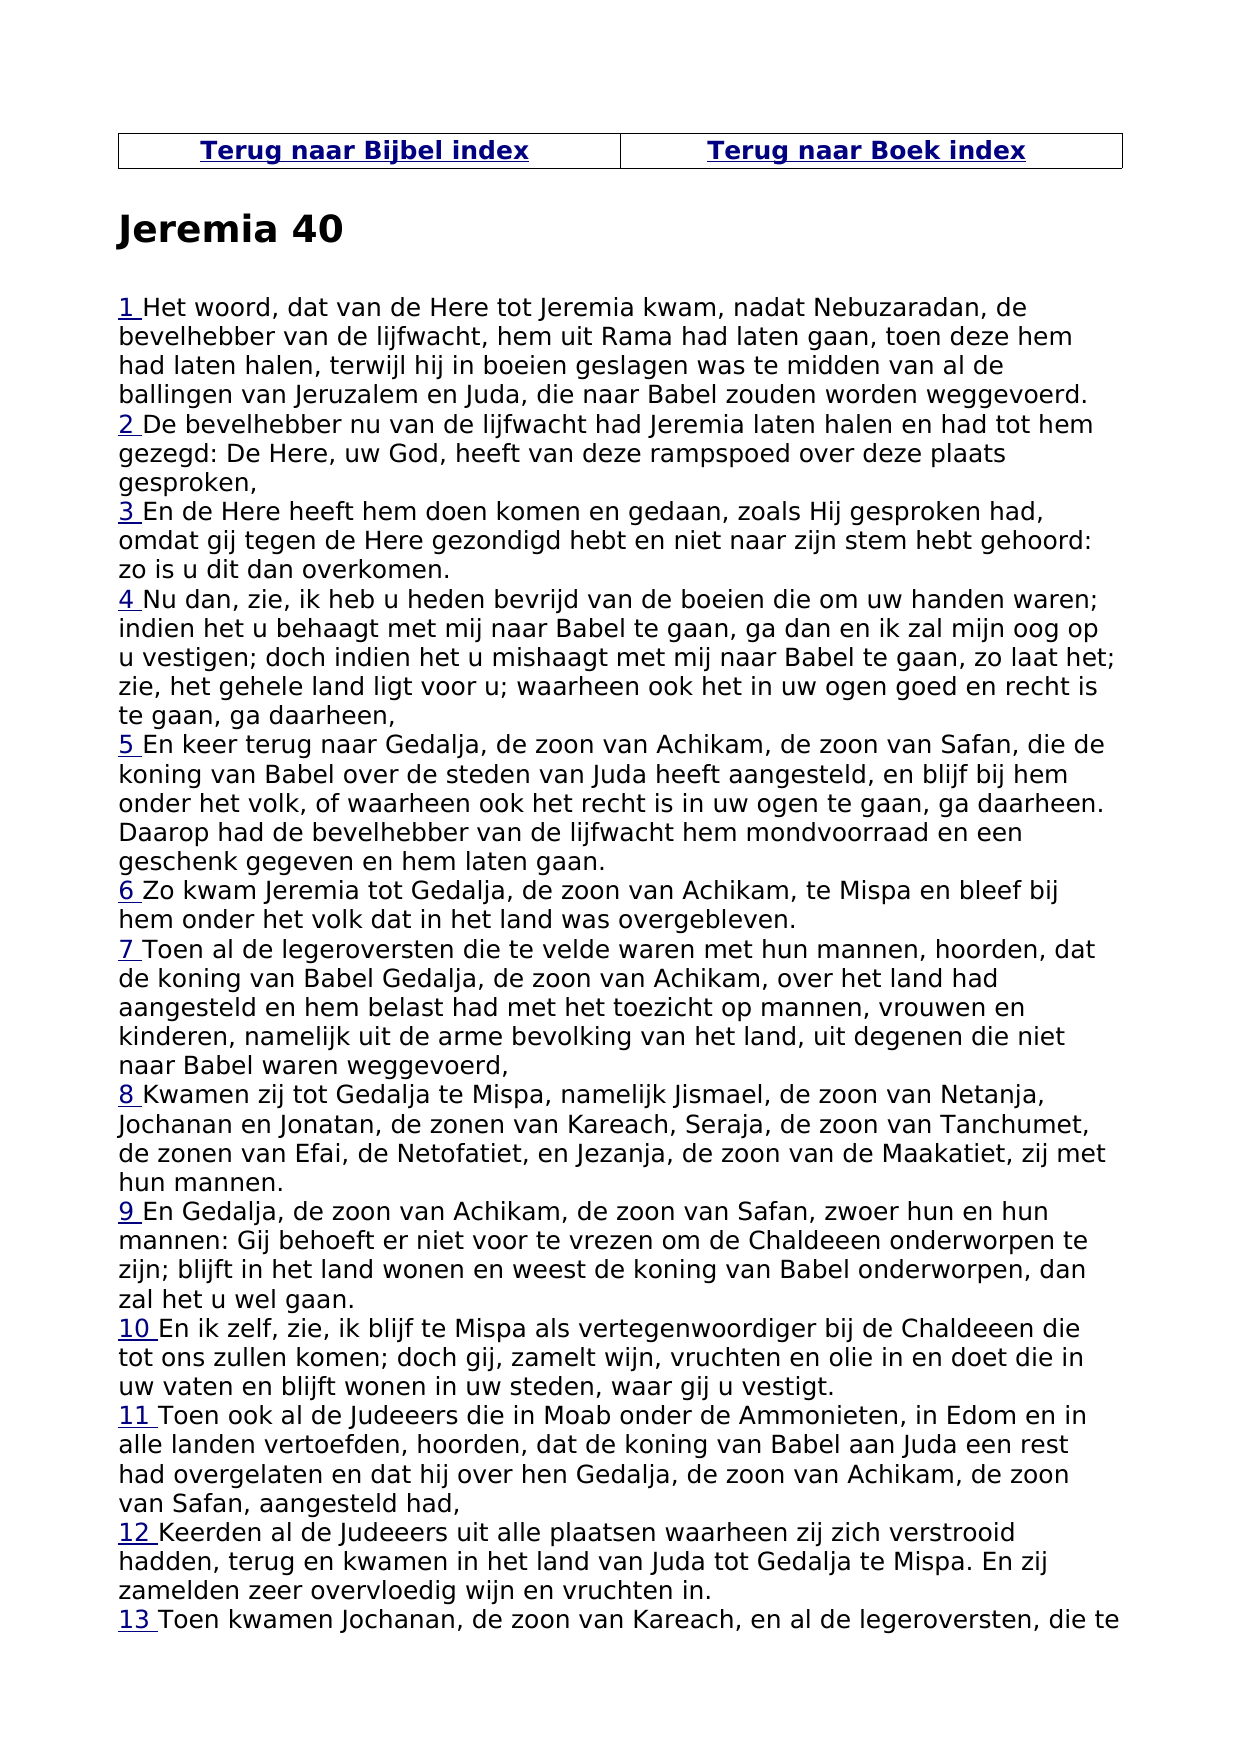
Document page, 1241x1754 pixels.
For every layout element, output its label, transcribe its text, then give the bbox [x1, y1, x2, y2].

subtitle Jeremia 40 [118, 208, 1122, 252]
table_header Terug naar Bijbel index [119, 134, 620, 168]
table_header Terug naar Boek index [621, 134, 1122, 168]
text 1 Het woord, dat van de Here tot Jeremia kwam, nadat Nebuzaradan, de bevelhebber van de lijfwacht, hem uit Rama had laten gaan, toen deze hem had laten halen, terwijl hij in boeien geslagen was te midden van al de ballingen van Jeruzalem en Juda, die naar Babel zouden worden weggevoerd. 2 De bevelhebber nu van de lijfwacht had Jeremia laten halen en had tot hem gezegd: De Here, uw God, heeft van deze rampspoed over deze plaats gesproken, 3 En de Here heeft hem doen komen en gedaan, zoals Hij gesproken had, omdat gij tegen de Here gezondigd hebt en niet naar zijn stem hebt gehoord: zo is u dit dan overkomen. 4 Nu dan, zie, ik heb u heden bevrijd van de boeien die om uw handen waren; indien het u behaagt met mij naar Babel te gaan, ga dan en ik zal mijn oog op u vestigen; doch indien het u mishaagt met mij naar Babel te gaan, zo laat het; zie, het gehele land ligt voor u; waarheen ook het in uw ogen goed en recht is te gaan, ga daarheen, 5 En keer terug naar Gedalja, de zoon van Achikam, de zoon van Safan, die de koning van Babel over de steden van Juda heeft aangesteld, en blijf bij hem onder het volk, of waarheen ook het recht is in uw ogen te gaan, ga daarheen. Daarop had de bevelhebber van de lijfwacht hem mondvoorraad en een geschenk gegeven en hem laten gaan. 6 Zo kwam Jeremia tot Gedalja, de zoon van Achikam, te Mispa en bleef bij hem onder het volk dat in het land was overgebleven. 7 Toen al de legeroversten die te velde waren met hun mannen, hoorden, dat de koning van Babel Gedalja, de zoon van Achikam, over het land had aangesteld en hem belast had met het toezicht op mannen, vrouwen en kinderen, namelijk uit de arme bevolking van het land, uit degenen die niet naar Babel waren weggevoerd, 8 Kwamen zij tot Gedalja te Mispa, namelijk Jismael, de zoon van Netanja, Jochanan en Jonatan, de zonen van Kareach, Seraja, de zoon van Tanchumet, de zonen van Efai, de Netofatiet, en Jezanja, de zoon van de Maakatiet, zij met hun mannen. 9 En Gedalja, de zoon van Achikam, de zoon van Safan, zwoer hun en hun mannen: Gij behoeft er niet voor te vrezen om de Chaldeeen onderworpen te zijn; blijft in het land wonen en weest de koning van Babel onderworpen, dan zal het u wel gaan. 10 En ik zelf, zie, ik blijf te Mispa als vertegenwoordiger bij de Chaldeeen die tot ons zullen komen; doch gij, zamelt wijn, vruchten en olie in en doet die in uw vaten en blijft wonen in uw steden, waar gij u vestigt. 11 Toen ook al de Judeeers die in Moab onder de Ammonieten, in Edom en in alle landen vertoefden, hoorden, dat de koning van Babel aan Juda een rest had overgelaten en dat hij over hen Gedalja, de zoon van Achikam, de zoon van Safan, aangesteld had, 12 Keerden al de Judeeers uit alle plaatsen waarheen zij zich verstrooid hadden, terug en kwamen in het land van Juda tot Gedalja te Mispa. En zij zamelden zeer overvloedig wijn en vruchten in. 13 Toen kwamen Jochanan, de zoon van Kareach, en al de legeroversten, die te [118, 264, 1122, 1635]
